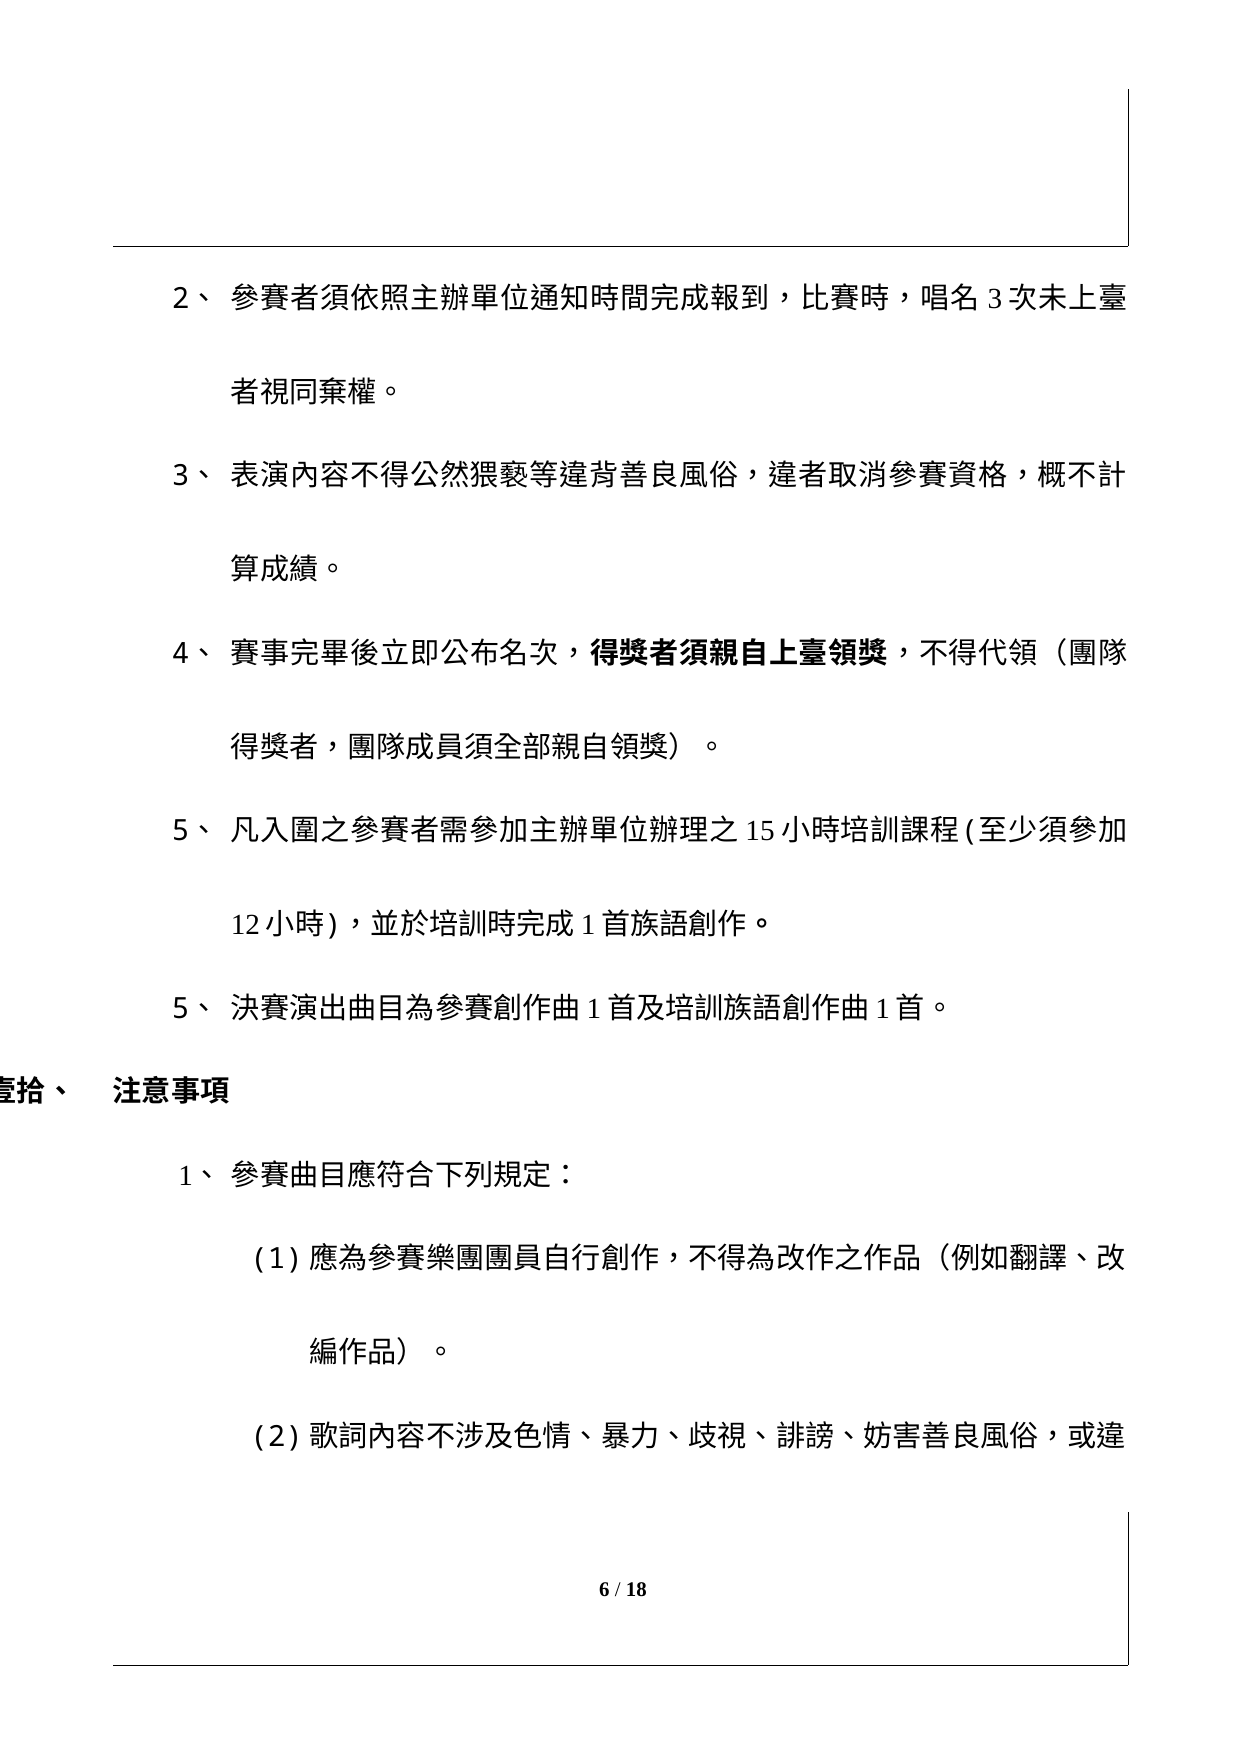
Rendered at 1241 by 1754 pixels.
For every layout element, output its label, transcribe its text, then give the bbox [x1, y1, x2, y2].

list 應為參賽樂團團員自行創作，不得為改作之作品（例如翻譯、改編作品）。 [250, 1215, 1128, 1371]
list 參賽者須依照主辦單位通知時間完成報到，比賽時，唱名3次未上臺者視同棄權。 [172, 254, 1128, 410]
list 參賽曲目應符合下列規定： [178, 1131, 1128, 1193]
list 凡入圍之參賽者需參加主辦單位辦理之15小時培訓課程(至少須參加12小時)，並於培訓時完成1首族語創作。 [172, 786, 1128, 943]
list 決賽演出曲目為參賽創作曲1首及培訓族語創作曲1首。 [172, 964, 1128, 1026]
list 注意事項 [0, 1047, 1128, 1110]
list 歌詞內容不涉及色情、暴力、歧視、誹謗、妨害善良風俗，或違 [250, 1392, 1128, 1454]
list 賽事完畢後立即公布名次，得獎者須親自上臺領獎，不得代領（團隊得獎者，團隊成員須全部親自領獎）。 [172, 609, 1128, 765]
list 表演內容不得公然猥褻等違背善良風俗，違者取消參賽資格，概不計算成績。 [172, 432, 1128, 588]
